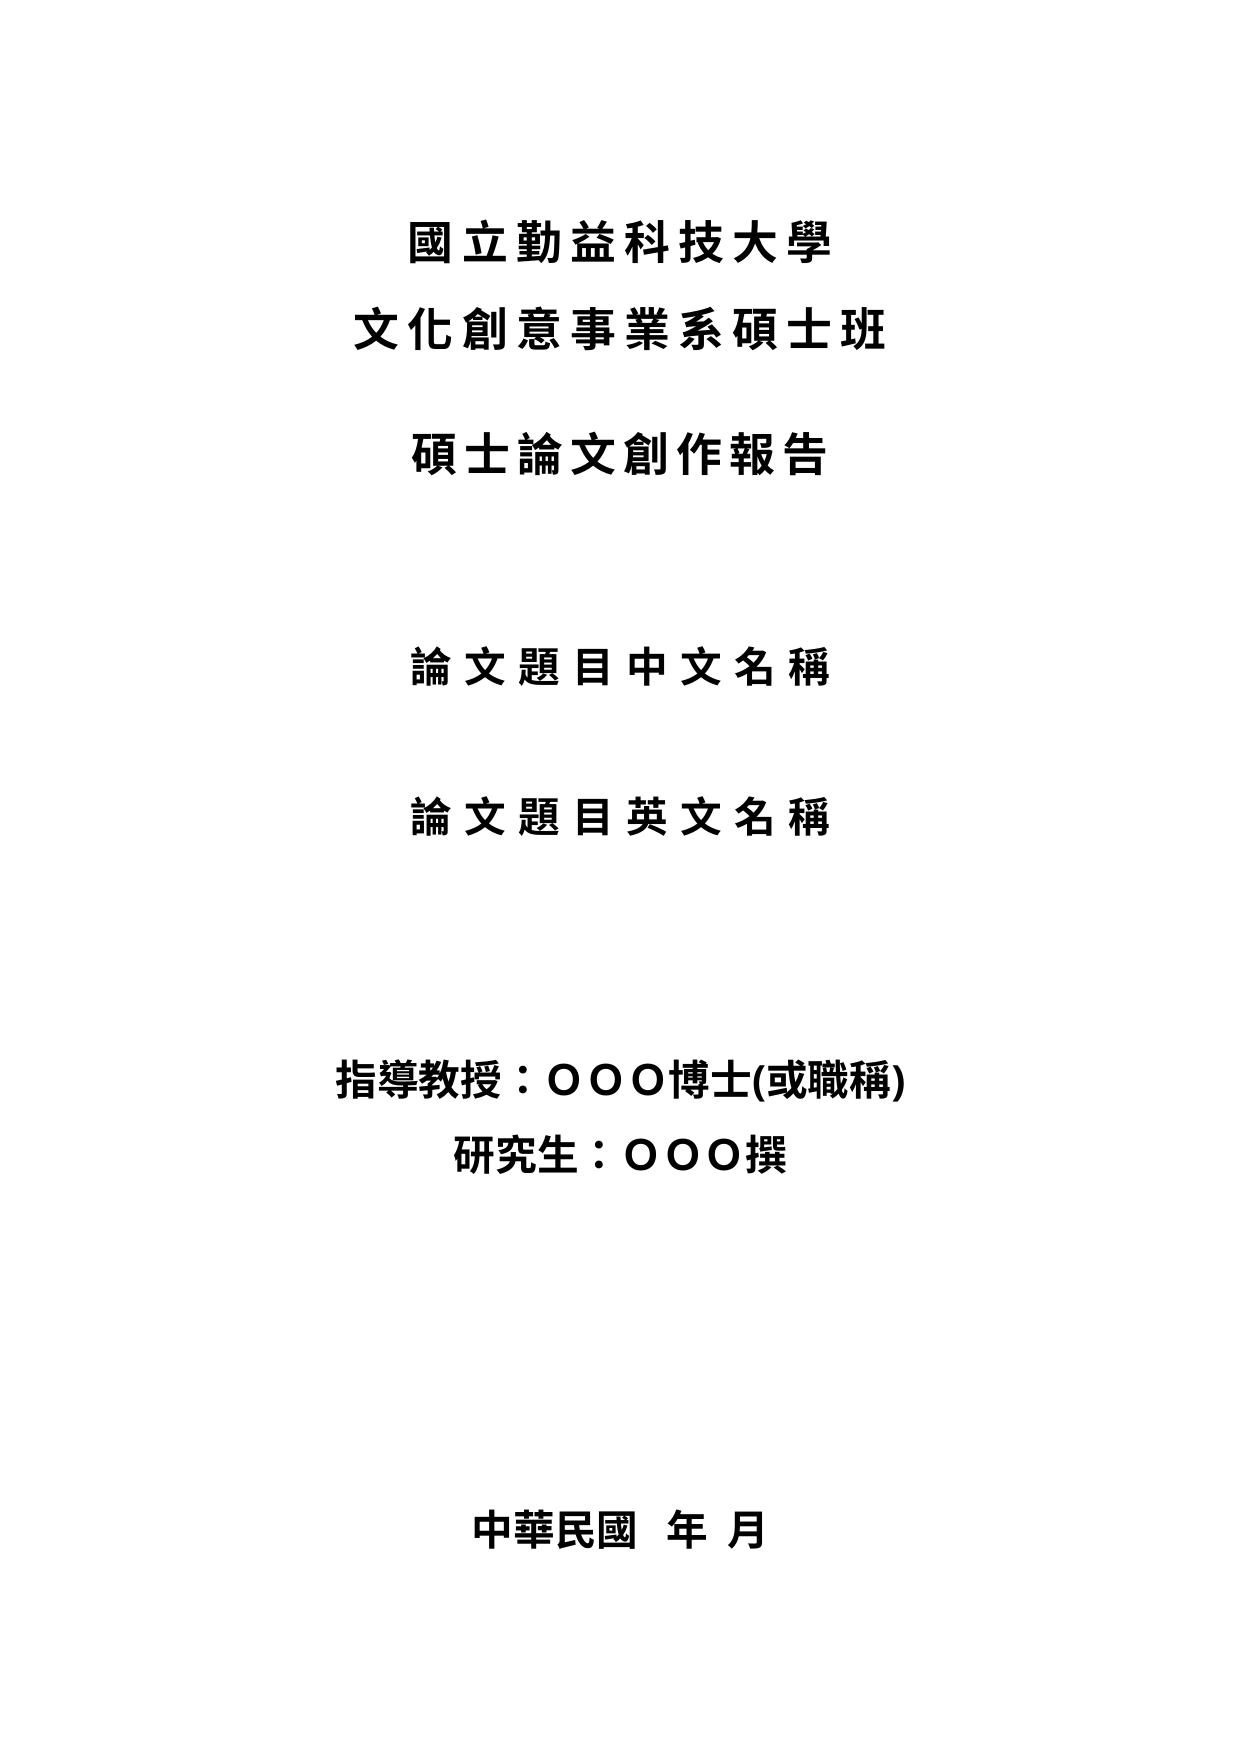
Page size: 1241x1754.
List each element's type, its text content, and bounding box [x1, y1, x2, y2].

subtitle 國立勤益科技大學 [187, 202, 1053, 277]
text 中華民國 年 月 [187, 1489, 1053, 1564]
text 論文題目英文名稱 [187, 777, 1053, 852]
text 論文題目中文名稱 [187, 627, 1053, 702]
text 指導教授：ＯＯＯ博士(或職稱) [187, 1039, 1053, 1114]
text 文化創意事業系碩士班 [187, 289, 1053, 364]
text 碩士論文創作報告 [187, 414, 1053, 489]
text 研究生：ＯＯＯ撰 [187, 1114, 1053, 1189]
